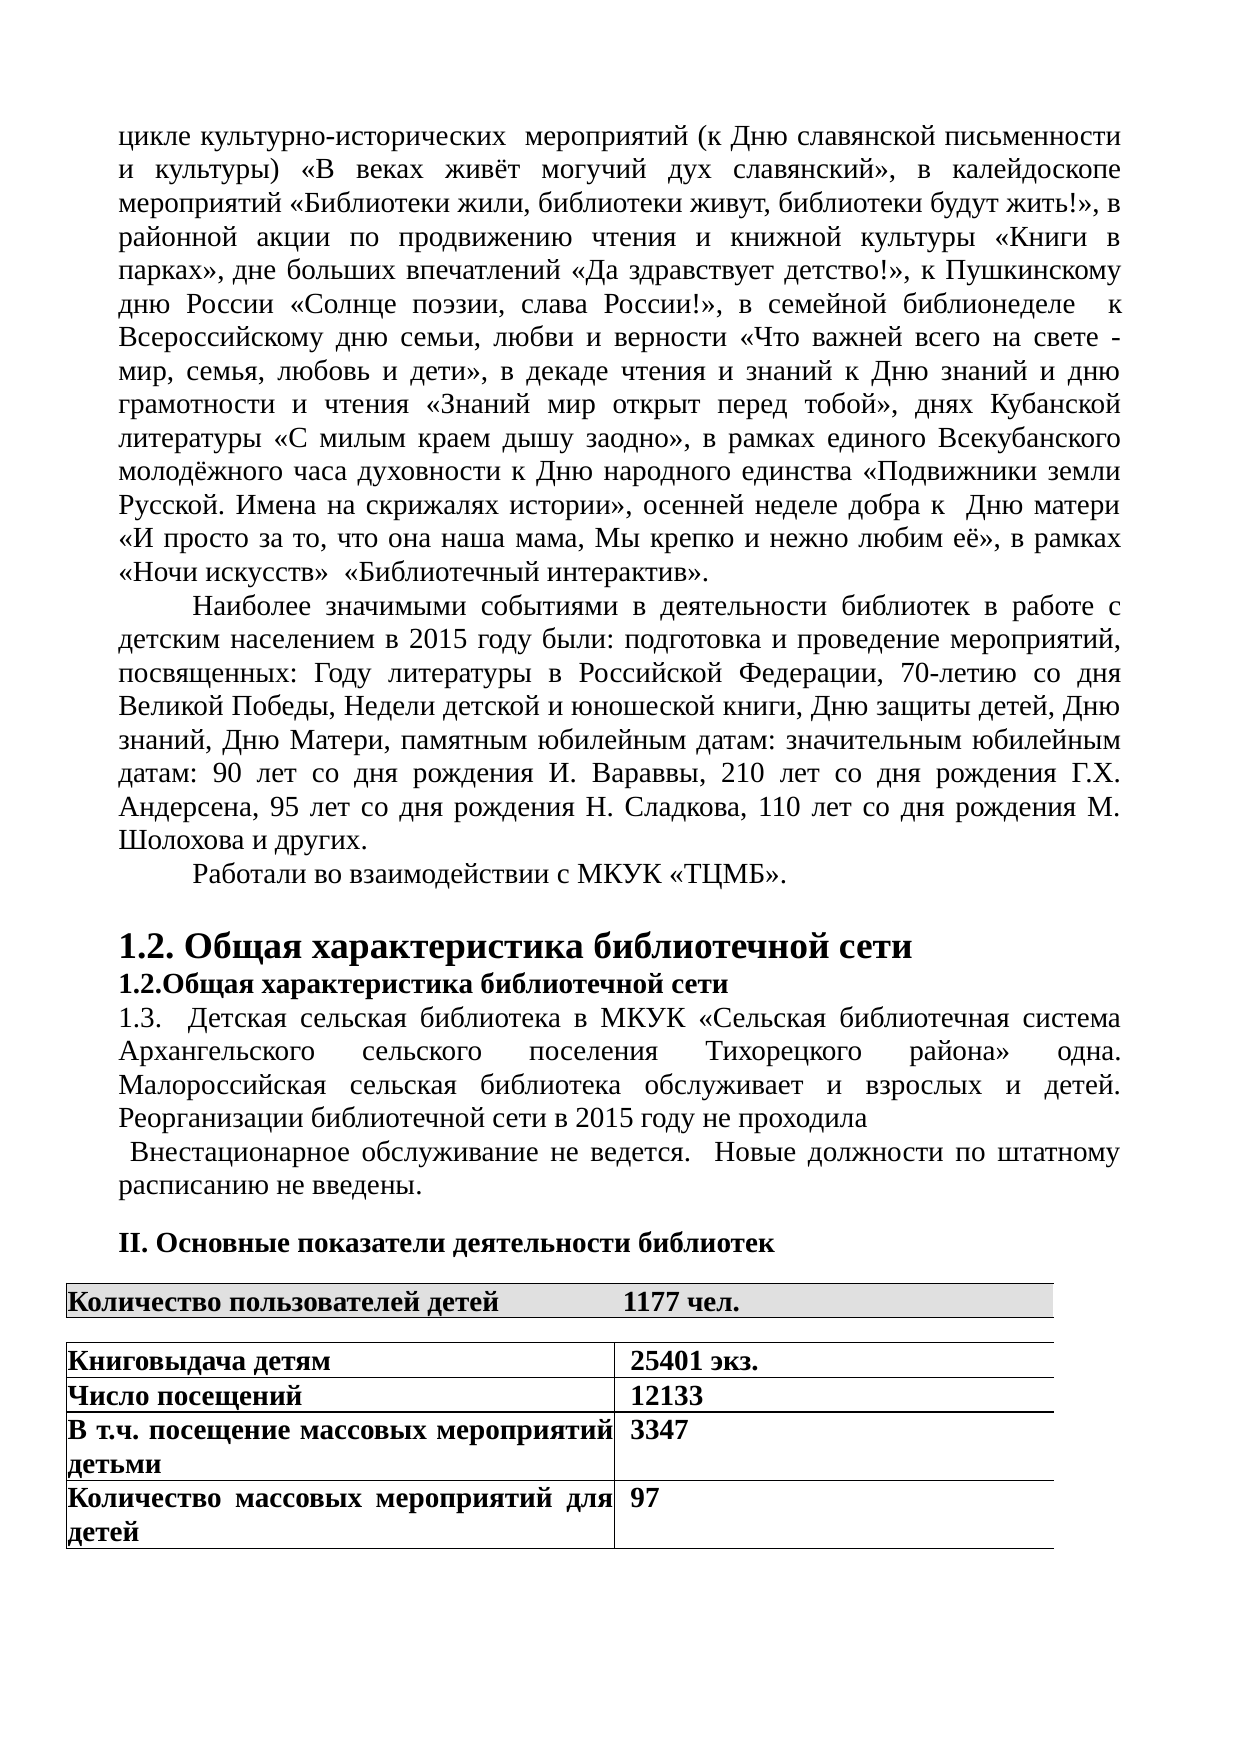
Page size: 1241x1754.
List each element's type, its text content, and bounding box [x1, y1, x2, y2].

text цикле культурно-исторических мероприятий (к Дню славянской письменности и культуры) «В веках живёт могучий дух славянский», в калейдоскопе мероприятий «Библиотеки жили, библиотеки живут, библиотеки будут жить!», в районной акции по продвижению чтения и книжной культуры «Книги в парках», дне больших впечатлений «Да здравствует детство!», к Пушкинскому дню России «Солнце поэзии, слава России!», в семейной библионеделе к Всероссийскому дню семьи, любви и верности «Что важней всего на свете - мир, семья, любовь и дети», в декаде чтения и знаний к Дню знаний и дню грамотности и чтения «Знаний мир открыт перед тобой», днях Кубанской литературы «С милым краем дышу заодно», в рамках единого Всекубанского молодёжного часа духовности к Дню народного единства «Подвижники земли Русской. Имена на скрижалях истории», осенней неделе добра к Дню матери «И просто за то, что она наша мама, Мы крепко и нежно любим её», в рамках «Ночи искусств» «Библиотечный интерактив». [118, 118, 1122, 588]
table_header Количество пользователей детей 1177 чел. [67, 1284, 1053, 1317]
text 1.2. Общая характеристика библиотечной сети [118, 923, 1122, 966]
table_cell 97 [615, 1481, 1053, 1548]
table_header Книговыдача детям [67, 1343, 614, 1377]
table_header 25401 экз. [615, 1343, 1053, 1377]
table_cell 12133 [615, 1378, 1053, 1411]
text Наиболее значимыми событиями в деятельности библиотек в работе с детским населением в 2015 году были: подготовка и проведение мероприятий, посвященных: Году литературы в Российской Федерации, 70-летию со дня Великой Победы, Недели детской и юношеской книги, Дню защиты детей, Дню знаний, Дню Матери, памятным юбилейным датам: значительным юбилейным датам: 90 лет со дня рождения И. Вараввы, 210 лет со дня рождения Г.Х. Андерсена, 95 лет со дня рождения Н. Сладкова, 110 лет со дня рождения М. Шолохова и других. [118, 588, 1122, 856]
text Работали во взаимодействии с МКУК «ТЦМБ». [118, 856, 1122, 889]
text II. Основные показатели деятельности библиотек [118, 1225, 1122, 1259]
table_cell В т.ч. посещение массовых мероприятий детьми [67, 1413, 614, 1479]
table_cell Количество массовых мероприятий для детей [67, 1481, 614, 1548]
text 1.2.Общая характеристика библиотечной сети [118, 966, 1122, 1000]
table_cell Число посещений [67, 1378, 614, 1411]
text 1.3. Детская сельская библиотека в МКУК «Сельская библиотечная система Архангельского сельского поселения Тихорецкого района» одна. Малороссийская сельская библиотека обслуживает и взрослых и детей. Реорганизации библиотечной сети в 2015 году не проходила [118, 1000, 1122, 1134]
table_cell 3347 [615, 1413, 1053, 1479]
text Внестационарное обслуживание не ведется. Новые должности по штатному расписанию не введены. [118, 1134, 1122, 1201]
